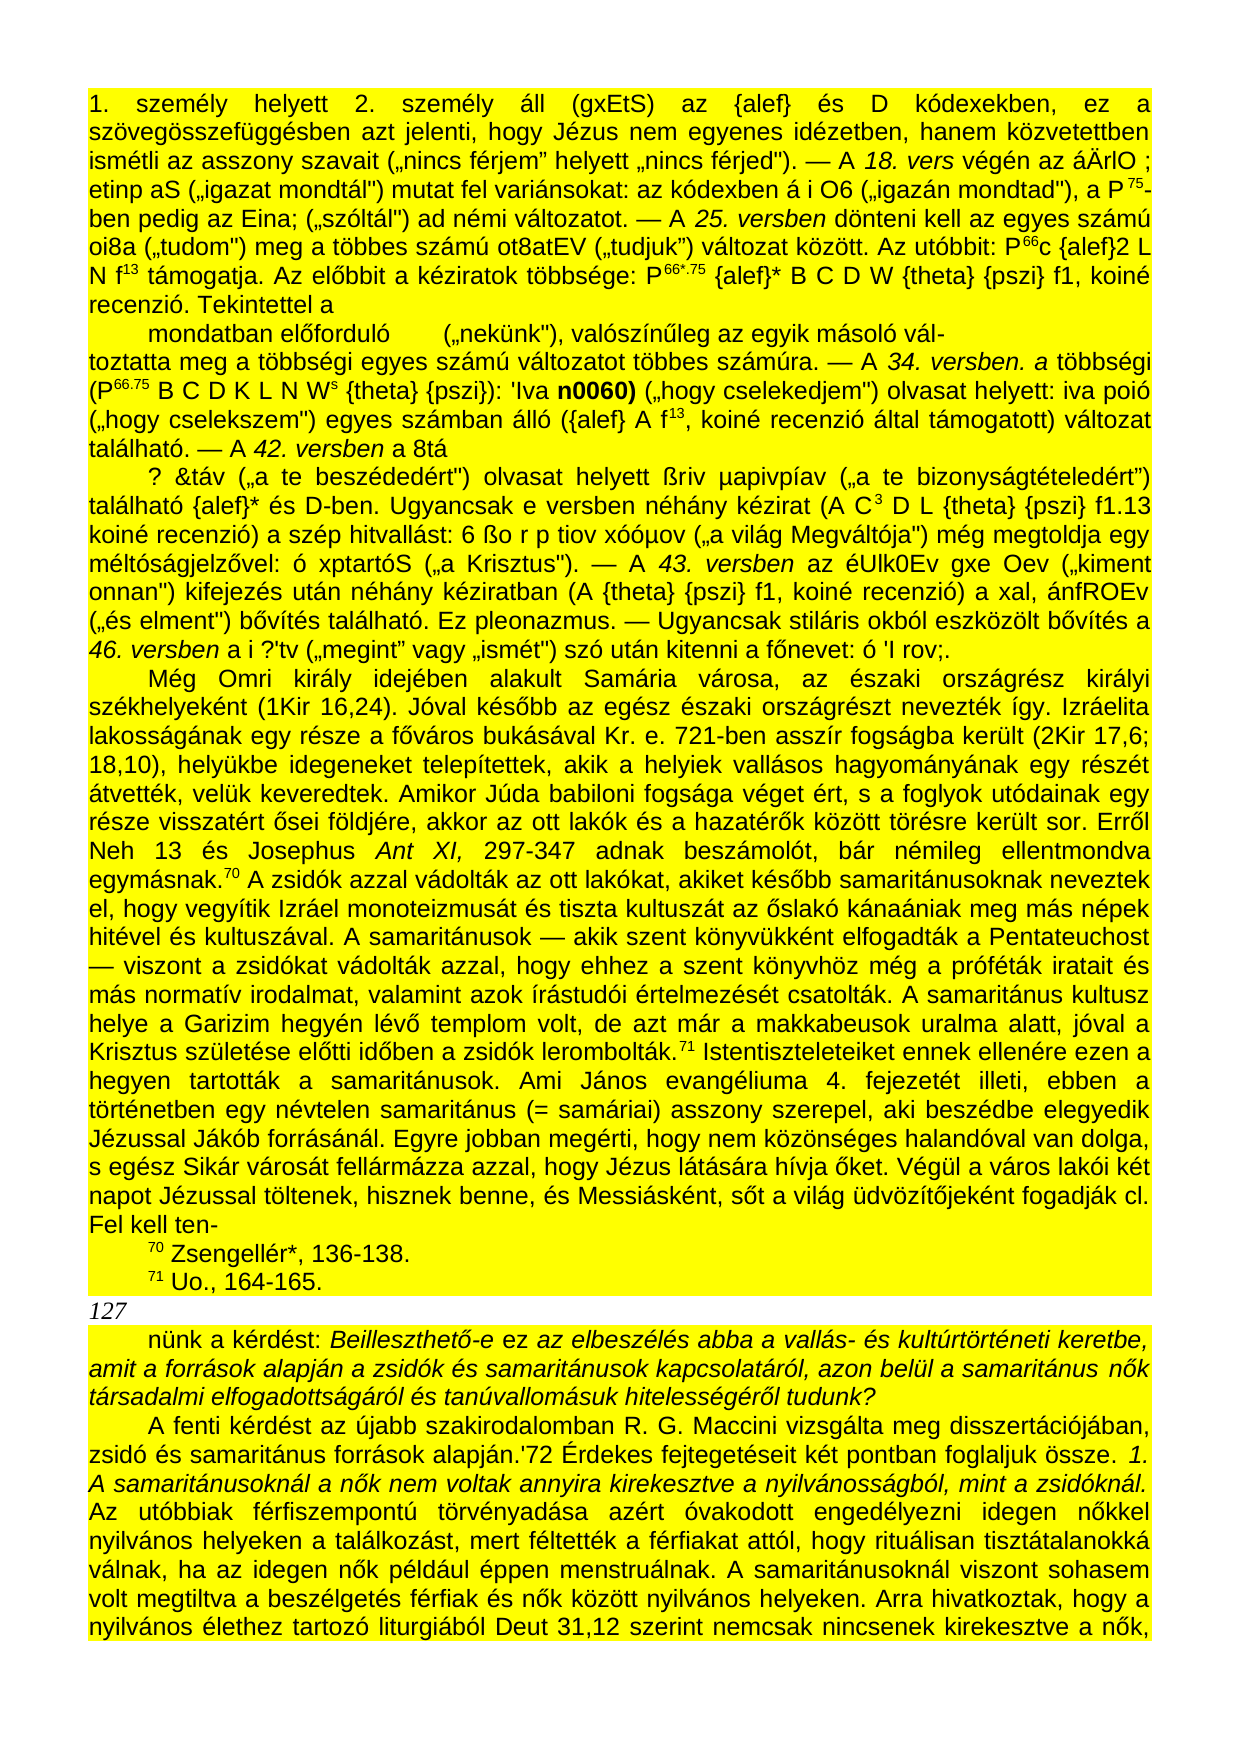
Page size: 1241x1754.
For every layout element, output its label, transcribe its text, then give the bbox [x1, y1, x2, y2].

text 127 [88, 1296, 1152, 1325]
text nünk a kérdést: Beilleszthető-e ez az elbeszélés abba a vallás- és kultúrtörténeti keretbe, amit a források alapján a zsidók és samaritánusok kapcsolatáról, azon belül a samaritánus nők társadalmi elfogadottságáról és tanúvallomásuk hitelességéről tudunk? [88, 1325, 1152, 1411]
text ? &táv („a te beszédedért") olvasat helyett ßriv µapivpíav („a te bizonyságtételedért”) található {alef}* és D-ben. Ugyancsak e versben néhány kézirat (A C3 D L {theta} {pszi} f1.13 koiné recenzió) a szép hitvallást: 6 ßo r p tiov xóóµov („a világ Megváltója") még megtoldja egy méltóságjelzővel: ó xptartóS („a Krisztus"). — A 43. versben az éUlk0Ev gxe Oev („kiment onnan") kifejezés után néhány kéziratban (A {theta} {pszi} f1, koiné recenzió) a xal, ánfROEv („és elment") bővítés található. Ez pleonazmus. — Ugyancsak stiláris okból eszközölt bővítés a 46. versben a i ?'tv („megint” vagy „ismét") szó után kitenni a főnevet: ó 'I rov;. [88, 462, 1152, 663]
text mondatban előforduló („nekünk"), valószínűleg az egyik másoló vál‑ toztatta meg a többségi egyes számú változatot többes számúra. — A 34. versben. a többségi (P66.75 B C D K L N Ws {theta} {pszi}): 'Iva n0060) („hogy cselekedjem") olvasat helyett: iva poió („hogy cselekszem") egyes számban álló ({alef} A f13, koiné recenzió által támogatott) változat található. — A 42. versben a 8tá [88, 318, 1152, 462]
text 1. személy helyett 2. személy áll (gxEtS) az {alef} és D kódexekben, ez a szövegösszefüggésben azt jelenti, hogy Jézus nem egyenes idézetben, hanem közvetettben ismétli az asszony szavait („nincs férjem” helyett „nincs férjed"). — A 18. vers végén az áÄrlO ; etinp aS („igazat mondtál") mutat fel variánsokat: az kódexben á i O6 („igazán mondtad"), a P75-ben pedig az Eina; („szóltál") ad némi változatot. — A 25. versben dönteni kell az egyes számú oi8a („tudom") meg a többes számú ot8atEV („tudjuk”) változat között. Az utóbbit: P66c {alef}2 L N f13 támogatja. Az előbbit a kéziratok többsége: P66*.75 {alef}* B C D W {theta} {pszi} f1, koiné recenzió. Tekintettel a [88, 88, 1152, 318]
text Még Omri király idejében alakult Samária városa, az északi országrész királyi székhelyeként (1Kir 16,24). Jóval később az egész északi országrészt nevezték így. Izráelita lakosságának egy része a főváros bukásával Kr. e. 721-ben asszír fogságba került (2Kir 17,6; 18,10), helyükbe idegeneket telepítettek, akik a helyiek vallásos hagyományának egy részét átvették, velük keveredtek. Amikor Júda babiloni fogsága véget ért, s a foglyok utódainak egy része visszatért ősei földjére, akkor az ott lakók és a hazatérők között törésre került sor. Erről Neh 13 és Josephus Ant XI, 297-347 adnak beszámolót, bár némileg ellentmondva egymásnak.70 A zsidók azzal vádolták az ott lakókat, akiket később samaritánusoknak neveztek el, hogy vegyítik Izráel monoteizmusát és tiszta kultuszát az őslakó kánaániak meg más népek hitével és kultuszával. A samaritánusok — akik szent könyvükként elfogadták a Pentateuchost — viszont a zsidókat vádolták azzal, hogy ehhez a szent könyvhöz még a próféták iratait és más normatív irodalmat, valamint azok írástudói értelmezését csatolták. A samaritánus kultusz helye a Garizim hegyén lévő templom volt, de azt már a makkabeusok uralma alatt, jóval a Krisztus születése előtti időben a zsidók lerombolták.71 Istentiszteleteiket ennek ellenére ezen a hegyen tartották a samaritánusok. Ami János evangéliuma 4. fejezetét illeti, ebben a történetben egy névtelen samaritánus (= samáriai) asszony szerepel, aki beszédbe elegyedik Jézussal Jákób forrásánál. Egyre jobban megérti, hogy nem közönséges halandóval van dolga, s egész Sikár városát fellármázza azzal, hogy Jézus látására hívja őket. Végül a város lakói két napot Jézussal töltenek, hisznek benne, és Messiásként, sőt a világ üdvözítőjeként fogadják cl. Fel kell ten‑ [88, 663, 1152, 1238]
text A fenti kérdést az újabb szakirodalomban R. G. Maccini vizsgálta meg disszertációjában, zsidó és samaritánus források alapján.'72 Érdekes fejtegetéseit két pontban foglaljuk össze. 1. A samaritánusoknál a nők nem voltak annyira kirekesztve a nyilvánosságból, mint a zsidóknál. Az utóbbiak férfiszempontú törvényadása azért óvakodott engedélyezni idegen nőkkel nyilvános helyeken a találkozást, mert féltették a férfiakat attól, hogy rituálisan tisztátalanokká válnak, ha az idegen nők például éppen menstruálnak. A samaritánusoknál viszont sohasem volt megtiltva a beszélgetés férfiak és nők között nyilvános helyeken. Arra hivatkoztak, hogy a nyilvános élethez tartozó liturgiából Deut 31,12 szerint nemcsak nincsenek kirekesztve a nők, [88, 1411, 1152, 1641]
text 71 Uo., 164-165. [88, 1267, 1152, 1296]
text 70 Zsengellér*, 136-138. [88, 1238, 1152, 1267]
